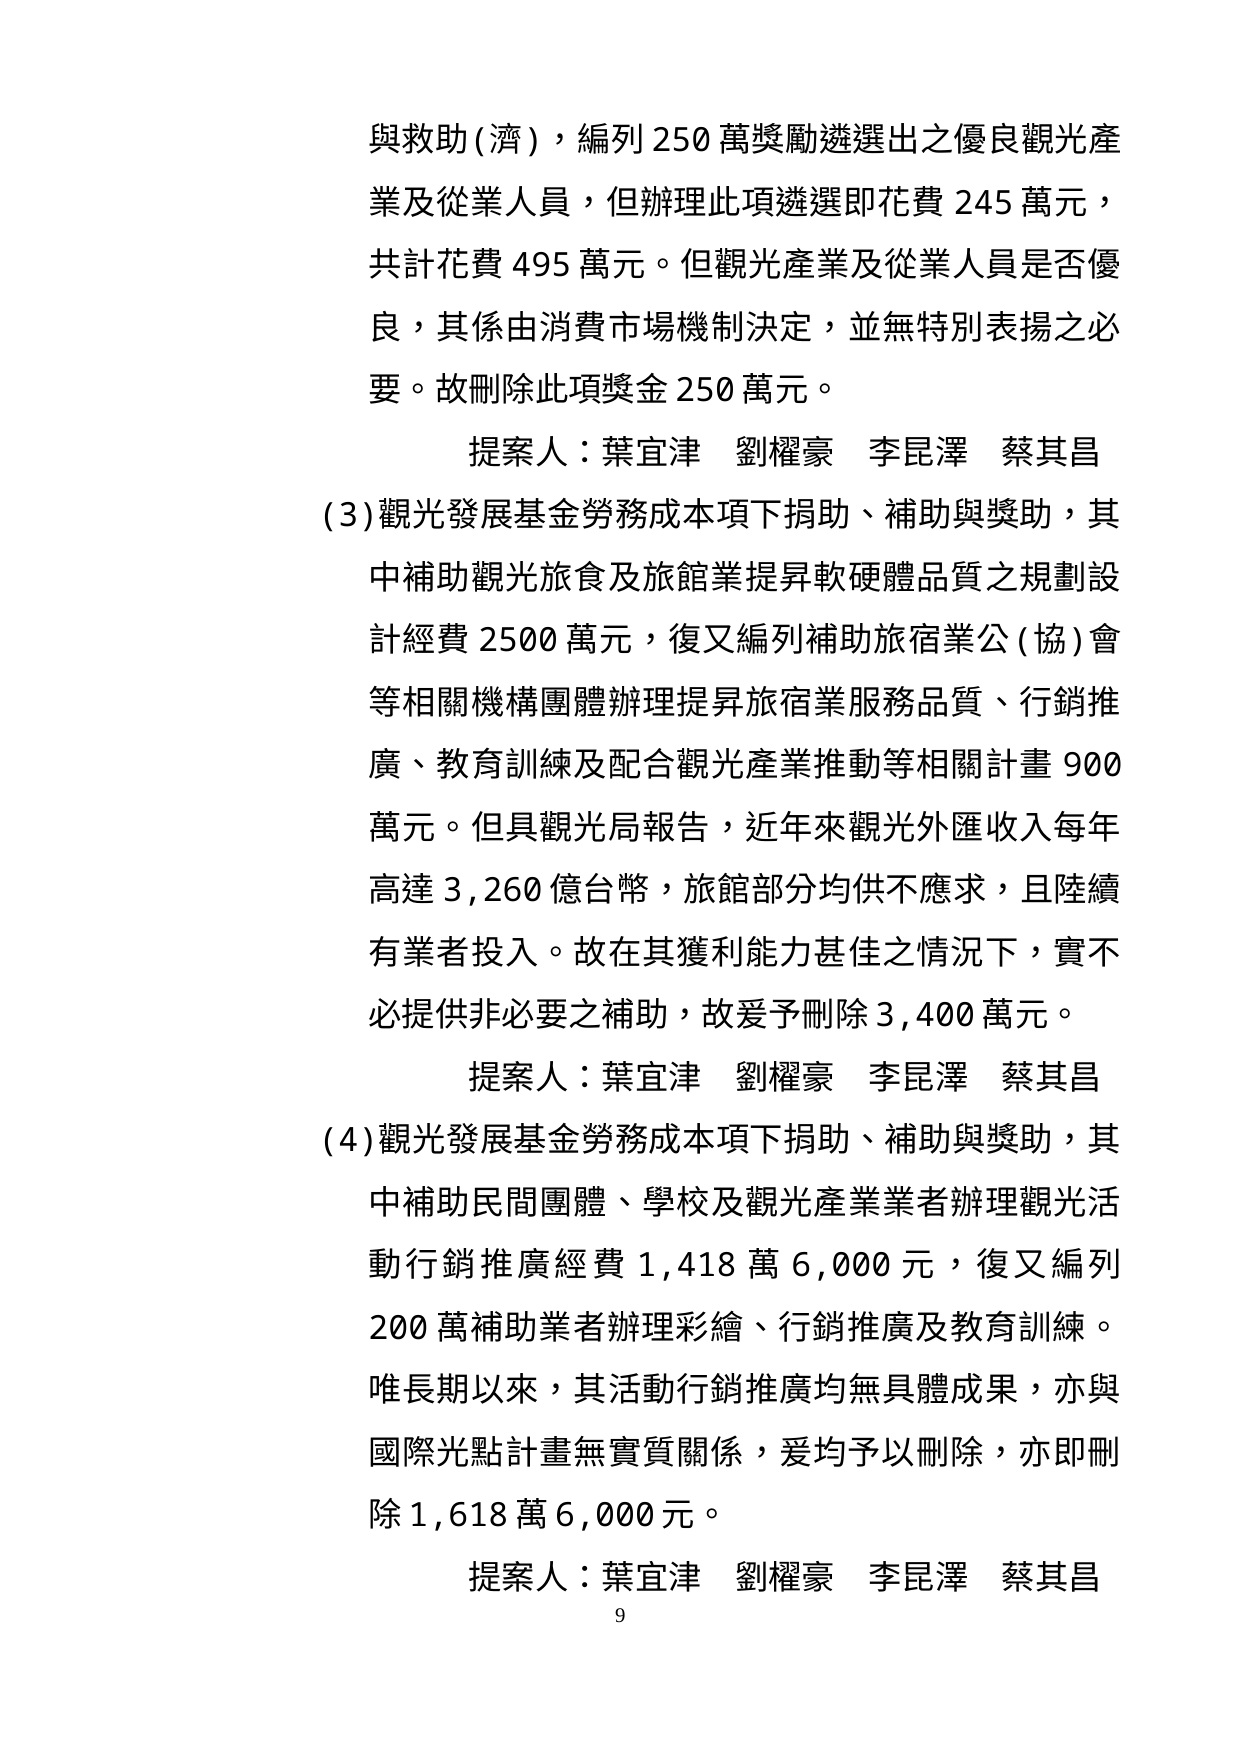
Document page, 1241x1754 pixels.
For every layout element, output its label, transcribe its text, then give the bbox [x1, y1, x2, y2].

text 與救助(濟)，編列250萬獎勵遴選出之優良觀光產業及從業人員，但辦理此項遴選即花費245萬元，共計花費495萬元。但觀光產業及從業人員是否優良，其係由消費市場機制決定，並無特別表揚之必要。故刪除此項獎金250萬元。 [318, 96, 1122, 408]
text (4)觀光發展基金勞務成本項下捐助、補助與獎助，其中補助民間團體、學校及觀光產業業者辦理觀光活動行銷推廣經費1,418萬6,000元，復又編列200萬補助業者辦理彩繪、行銷推廣及教育訓練。唯長期以來，其活動行銷推廣均無具體成果，亦與國際光點計畫無實質關係，爰均予以刪除，亦即刪除1,618萬6,000元。 [318, 1096, 1122, 1533]
text 提案人：葉宜津 劉櫂豪 李昆澤 蔡其昌 [118, 1533, 1122, 1596]
text 提案人：葉宜津 劉櫂豪 李昆澤 蔡其昌 [118, 1033, 1122, 1096]
text (3)觀光發展基金勞務成本項下捐助、補助與獎助，其中補助觀光旅食及旅館業提昇軟硬體品質之規劃設計經費2500萬元，復又編列補助旅宿業公(協)會等相關機構團體辦理提昇旅宿業服務品質、行銷推廣、教育訓練及配合觀光產業推動等相關計畫900萬元。但具觀光局報告，近年來觀光外匯收入每年高達3,260億台幣，旅館部分均供不應求，且陸續有業者投入。故在其獲利能力甚佳之情況下，實不必提供非必要之補助，故爰予刪除3,400萬元。 [318, 471, 1122, 1033]
text 提案人：葉宜津 劉櫂豪 李昆澤 蔡其昌 [252, 408, 1122, 471]
